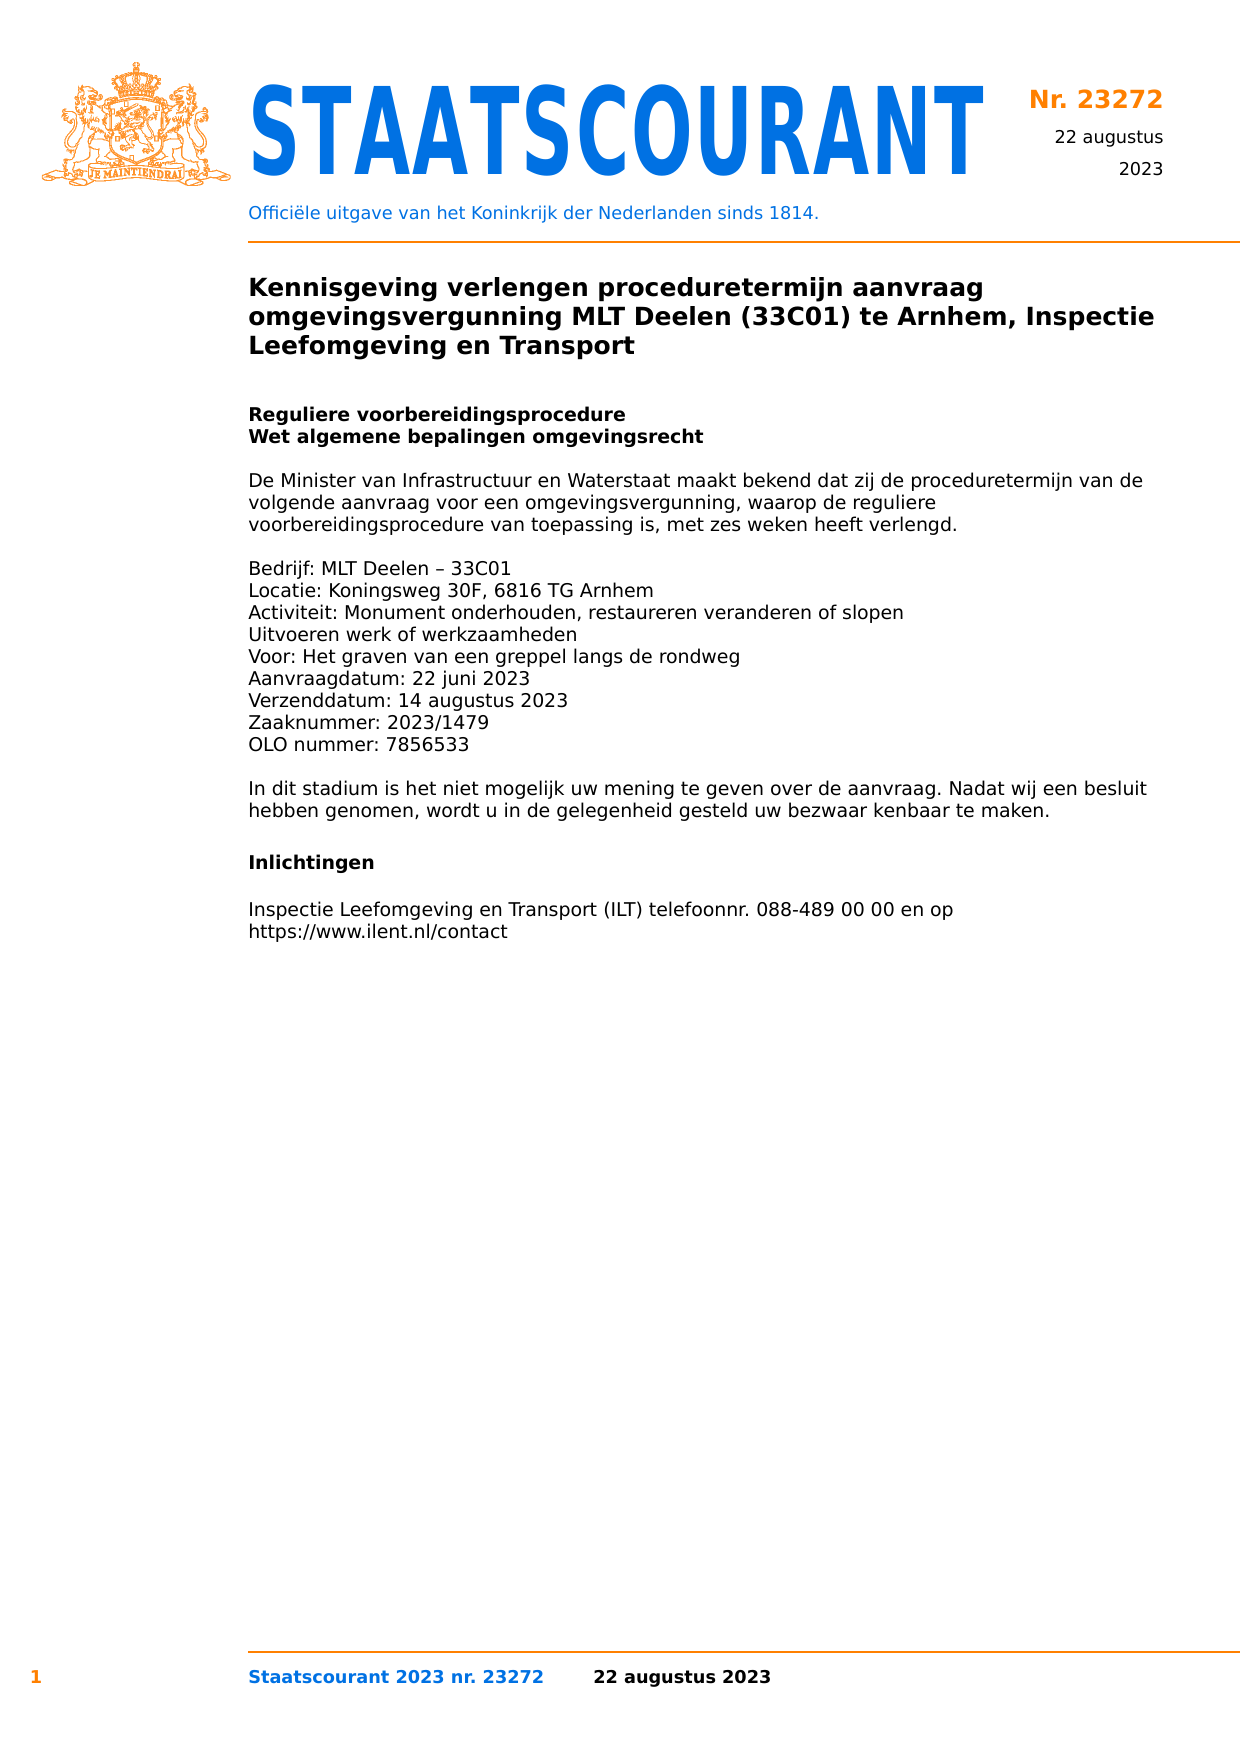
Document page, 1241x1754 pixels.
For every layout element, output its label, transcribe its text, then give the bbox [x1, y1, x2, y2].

subtitle Inlichtingen [248, 852, 1163, 873]
picture [41, 62, 231, 186]
text Zaaknummer: 2023/1479 [248, 712, 1163, 734]
table_cell Officiële uitgave van het Koninkrijk der Nederlanden sinds 1814. [248, 203, 1240, 241]
table_cell 22 augustus [998, 121, 1240, 153]
text Wet algemene bepalingen omgevingsrecht [248, 426, 1163, 448]
text Aanvraagdatum: 22 juni 2023 [248, 668, 1163, 690]
table_header Nr. 23272 [998, 62, 1240, 121]
table_header [25, 62, 248, 241]
table_cell 2023 [998, 153, 1240, 203]
text De Minister van Infrastructuur en Waterstaat maakt bekend dat zij de proceduretermijn van de volgende aanvraag voor een omgevingsvergunning, waarop de reguliere voorbereidingsprocedure van toepassing is, met zes weken heeft verlengd. [248, 470, 1163, 536]
text Locatie: Koningsweg 30F, 6816 TG Arnhem [248, 580, 1163, 602]
subtitle Kennisgeving verlengen proceduretermijn aanvraag omgevingsvergunning MLT Deelen (33C01) te Arnhem, Inspectie Leefomgeving en Transport [248, 273, 1163, 361]
text In dit stadium is het niet mogelijk uw mening te geven over de aanvraag. Nadat wij een besluit hebben genomen, wordt u in de gelegenheid gesteld uw bezwaar kenbaar te maken. [248, 778, 1163, 822]
text Voor: Het graven van een greppel langs de rondweg [248, 646, 1163, 668]
text OLO nummer: 7856533 [248, 734, 1163, 756]
text Uitvoeren werk of werkzaamheden [248, 624, 1163, 646]
text Inspectie Leefomgeving en Transport (ILT) telefoonnr. 088-489 00 00 en op https://www.ilent.nl/contact [248, 898, 1163, 942]
text Verzenddatum: 14 augustus 2023 [248, 690, 1163, 712]
text Reguliere voorbereidingsprocedure [248, 404, 1163, 426]
table_header STAATSCOURANT [248, 62, 998, 203]
text Bedrijf: MLT Deelen – 33C01 [248, 558, 1163, 580]
text Activiteit: Monument onderhouden, restaureren veranderen of slopen [248, 602, 1163, 624]
